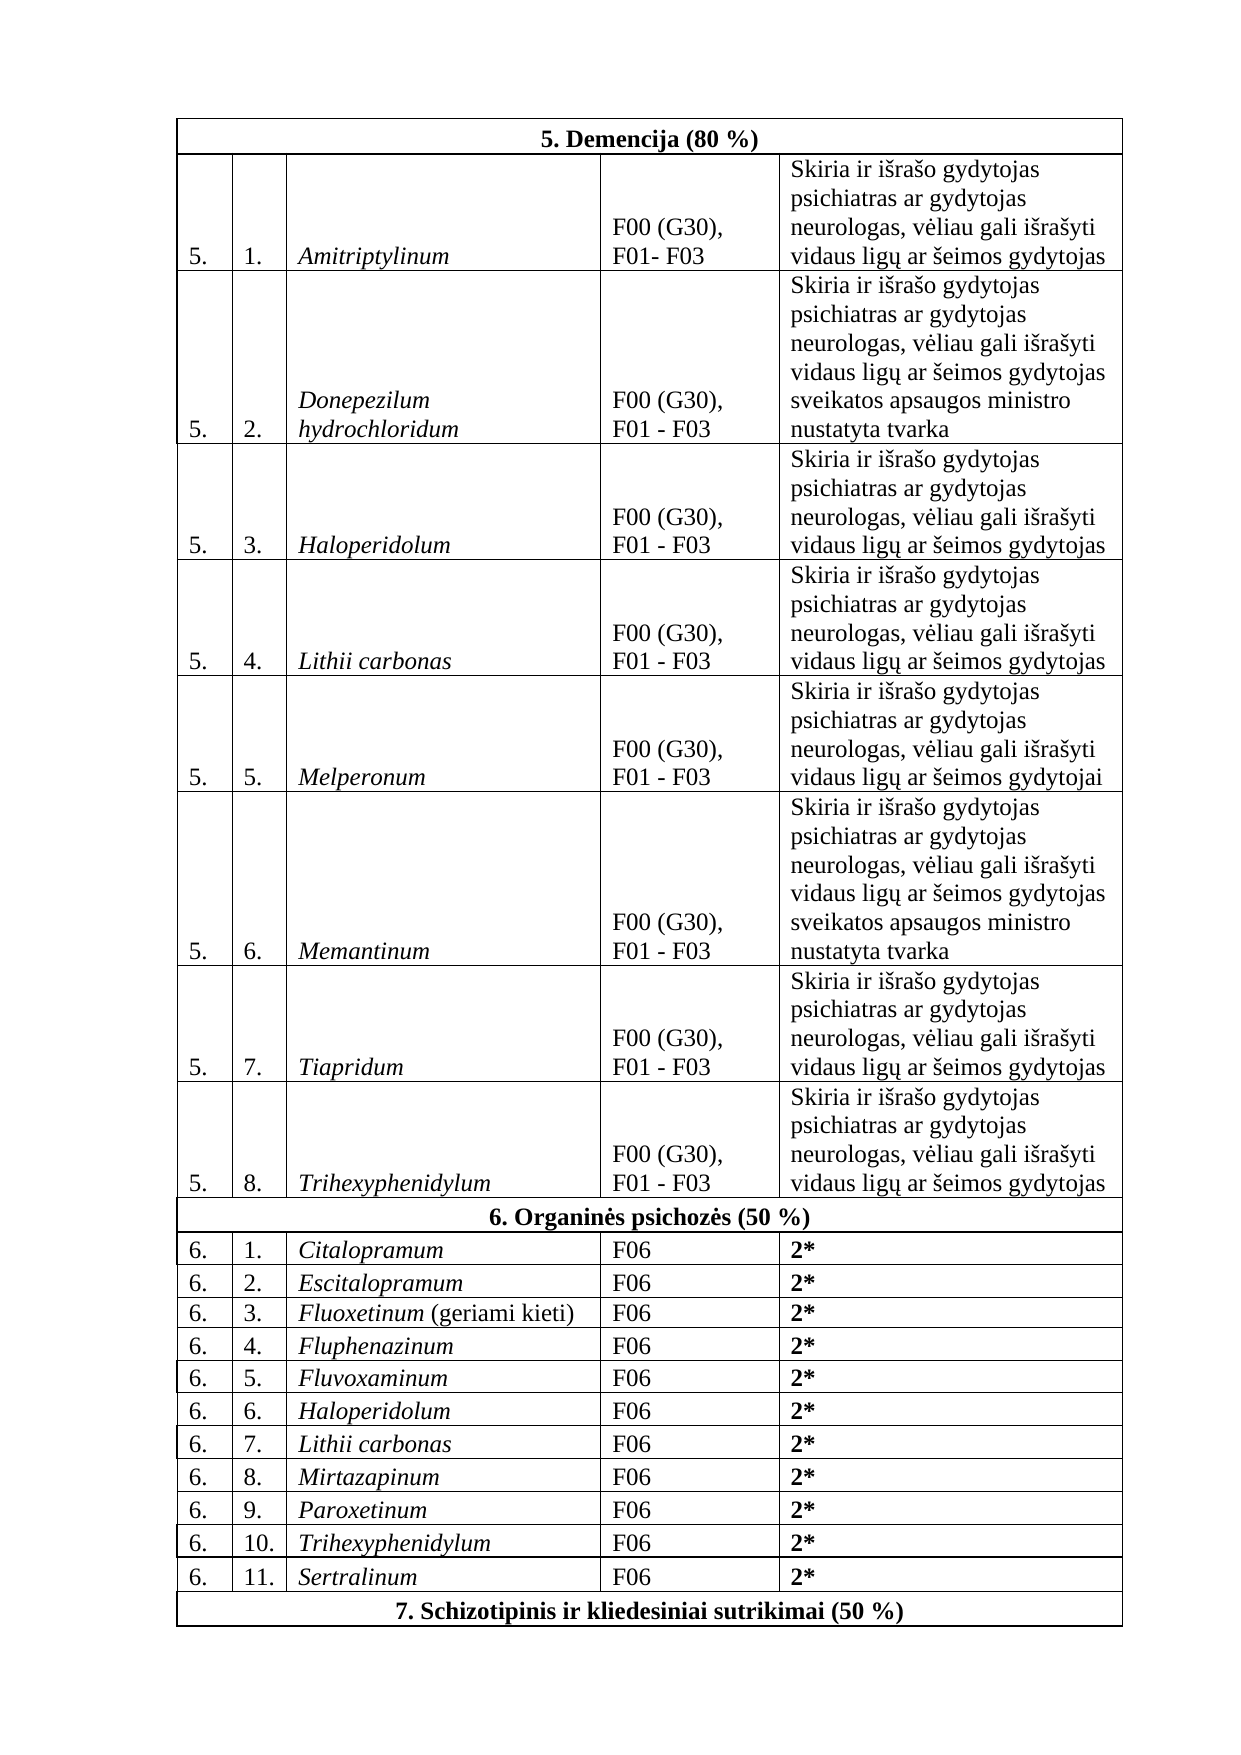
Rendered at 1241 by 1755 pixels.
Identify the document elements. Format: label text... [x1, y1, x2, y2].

table_cell 6. [178, 1361, 232, 1392]
table_cell F00 (G30), F01 - F03 [601, 676, 779, 791]
table_cell F06 [601, 1426, 779, 1458]
table_cell 2* [780, 1426, 1122, 1458]
table_cell 10. [233, 1525, 286, 1556]
table_cell Skiria ir išrašo gydytojas psichiatras ar gydytojas neurologas, vėliau gali išrašyti vidaus ligų ar šeimos gydytojas [780, 444, 1122, 559]
table_cell Sertralinum [287, 1558, 600, 1591]
table_cell 8. [233, 1082, 286, 1197]
table_cell 9. [233, 1492, 286, 1523]
table_cell 5. [178, 444, 232, 559]
table_cell 2. [233, 1265, 286, 1297]
table_cell 5. Demencija (80 %) [178, 119, 1122, 152]
table_cell 2* [780, 1233, 1122, 1264]
table_cell Skiria ir išrašo gydytojas psichiatras ar gydytojas neurologas, vėliau gali išrašyti vidaus ligų ar šeimos gydytojas sveikatos apsaugos ministro nustatyta tvarka [780, 792, 1122, 965]
table_cell 5. [178, 271, 232, 443]
table_cell Haloperidolum [287, 444, 600, 559]
table_cell F06 [601, 1558, 779, 1591]
table_cell Paroxetinum [287, 1492, 600, 1523]
table_cell 3. [233, 1298, 286, 1327]
table_cell F06 [601, 1492, 779, 1523]
table_cell Skiria ir išrašo gydytojas psichiatras ar gydytojas neurologas, vėliau gali išrašyti vidaus ligų ar šeimos gydytojas sveikatos apsaugos ministro nustatyta tvarka [780, 271, 1122, 443]
table_cell 6. [178, 1459, 232, 1491]
table_cell Amitriptylinum [287, 155, 600, 269]
table_cell 2* [780, 1525, 1122, 1556]
table_cell F06 [601, 1459, 779, 1491]
table_cell 7. [233, 966, 286, 1081]
table_cell 5. [178, 792, 232, 965]
table_cell 5. [178, 676, 232, 791]
table_cell 5. [178, 155, 232, 269]
table_cell Tiapridum [287, 966, 600, 1081]
table_cell 7. Schizotipinis ir kliedesiniai sutrikimai (50 %) [178, 1592, 1122, 1625]
table_cell 6. [178, 1492, 232, 1523]
table_cell Melperonum [287, 676, 600, 791]
table_cell 6. [178, 1426, 232, 1458]
table_cell 2* [780, 1328, 1122, 1359]
table_cell Skiria ir išrašo gydytojas psichiatras ar gydytojas neurologas, vėliau gali išrašyti vidaus ligų ar šeimos gydytojai [780, 676, 1122, 791]
table_cell F00 (G30), F01 - F03 [601, 1082, 779, 1197]
table_cell 2* [780, 1492, 1122, 1523]
table_cell 6. [178, 1328, 232, 1359]
table_cell 1. [233, 1233, 286, 1264]
table_cell Fluoxetinum (geriami kieti) [287, 1298, 600, 1327]
table_cell Trihexyphenidylum [287, 1525, 600, 1556]
table_cell F06 [601, 1525, 779, 1556]
table_cell F00 (G30), F01- F03 [601, 155, 779, 269]
table_cell Lithii carbonas [287, 560, 600, 675]
table_cell Citalopramum [287, 1233, 600, 1264]
table_cell Memantinum [287, 792, 600, 965]
table_cell F00 (G30), F01 - F03 [601, 444, 779, 559]
table_cell 2. [233, 271, 286, 443]
table_cell Fluvoxaminum [287, 1361, 600, 1392]
table_cell 6. [233, 1393, 286, 1425]
table_cell Lithii carbonas [287, 1426, 600, 1458]
table_cell F06 [601, 1393, 779, 1425]
table_cell 6. [178, 1525, 232, 1556]
table_cell 7. [233, 1426, 286, 1458]
table_cell 6. [178, 1558, 232, 1591]
table_cell 2* [780, 1558, 1122, 1591]
table_cell F00 (G30), F01 - F03 [601, 792, 779, 965]
table_cell 6. [178, 1393, 232, 1425]
table_cell 6. Organinės psichozės (50 %) [178, 1198, 1122, 1231]
table_cell F06 [601, 1233, 779, 1264]
table_cell Skiria ir išrašo gydytojas psichiatras ar gydytojas neurologas, vėliau gali išrašyti vidaus ligų ar šeimos gydytojas [780, 155, 1122, 269]
table_cell 5. [178, 966, 232, 1081]
table_cell 2* [780, 1298, 1122, 1327]
table_cell Fluphenazinum [287, 1328, 600, 1359]
table_cell 6. [178, 1233, 232, 1264]
table_cell 1. [233, 155, 286, 269]
table_cell 6. [178, 1298, 232, 1327]
table_cell Haloperidolum [287, 1393, 600, 1425]
table_cell 2* [780, 1265, 1122, 1297]
table_cell 8. [233, 1459, 286, 1491]
table_cell Skiria ir išrašo gydytojas psichiatras ar gydytojas neurologas, vėliau gali išrašyti vidaus ligų ar šeimos gydytojas [780, 560, 1122, 675]
table_cell Escitalopramum [287, 1265, 600, 1297]
table_cell 2* [780, 1393, 1122, 1425]
table_cell 2* [780, 1459, 1122, 1491]
table_cell F00 (G30), F01 - F03 [601, 966, 779, 1081]
table_cell Mirtazapinum [287, 1459, 600, 1491]
table_cell 11. [233, 1558, 286, 1591]
table_cell F06 [601, 1265, 779, 1297]
table_cell F00 (G30), F01 - F03 [601, 560, 779, 675]
table_cell 5. [178, 1082, 232, 1197]
table_cell F06 [601, 1298, 779, 1327]
table_cell 5. [233, 676, 286, 791]
table_cell 6. [178, 1265, 232, 1297]
table_cell 2* [780, 1361, 1122, 1392]
table_cell F00 (G30), F01 - F03 [601, 271, 779, 443]
table_cell Skiria ir išrašo gydytojas psichiatras ar gydytojas neurologas, vėliau gali išrašyti vidaus ligų ar šeimos gydytojas [780, 1082, 1122, 1197]
table_cell Trihexyphenidylum [287, 1082, 600, 1197]
table_cell Skiria ir išrašo gydytojas psichiatras ar gydytojas neurologas, vėliau gali išrašyti vidaus ligų ar šeimos gydytojas [780, 966, 1122, 1081]
table_cell F06 [601, 1328, 779, 1359]
table_cell 4. [233, 1328, 286, 1359]
table_cell 3. [233, 444, 286, 559]
table_cell 5. [178, 560, 232, 675]
table_cell 6. [233, 792, 286, 965]
table_cell Donepezilum hydrochloridum [287, 271, 600, 443]
table_cell F06 [601, 1361, 779, 1392]
table_cell 5. [233, 1361, 286, 1392]
table_cell 4. [233, 560, 286, 675]
